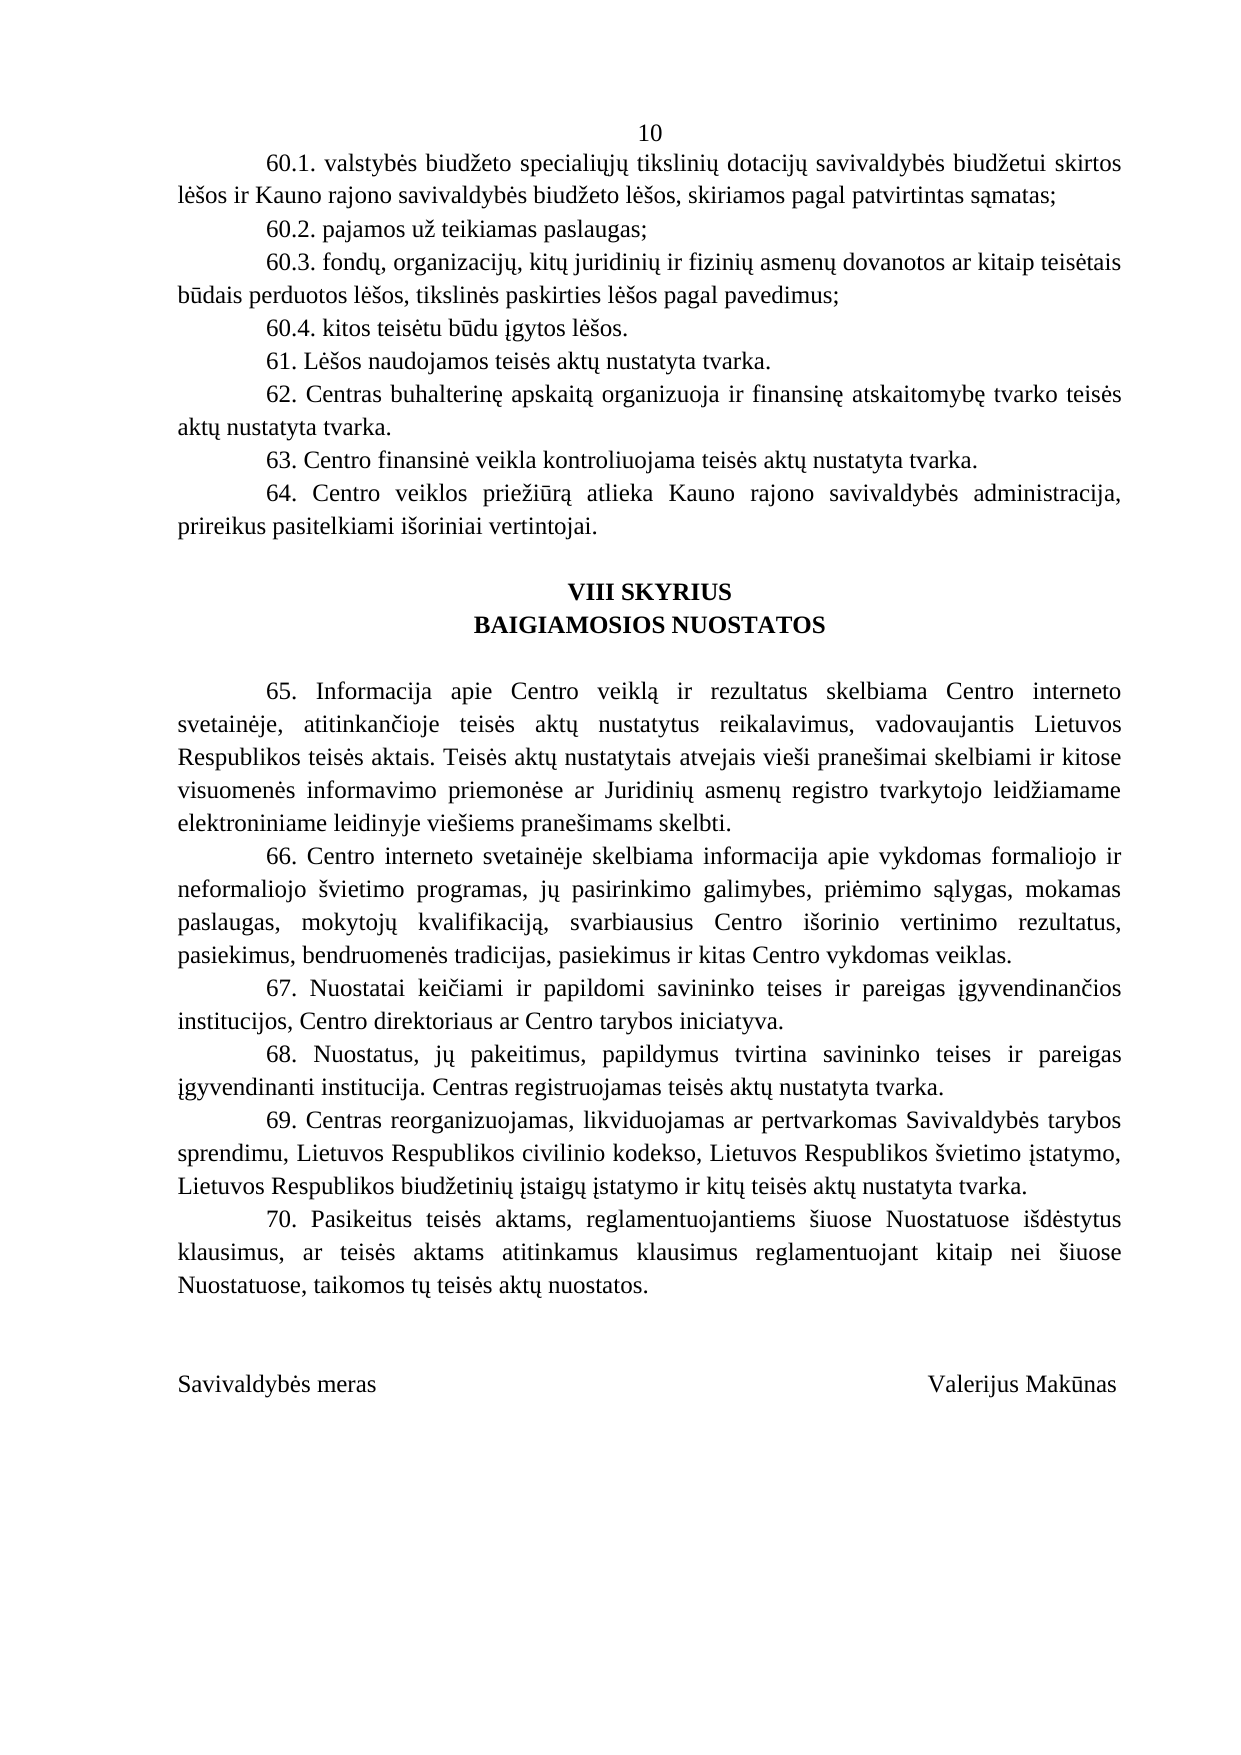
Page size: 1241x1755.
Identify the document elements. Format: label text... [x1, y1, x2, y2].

text 62. Centras buhalterinę apskaitą organizuoja ir finansinę atskaitomybę tvarko teisės aktų nustatyta tvarka. [177, 379, 1122, 441]
text 65. Informacija apie Centro veiklą ir rezultatus skelbiama Centro interneto svetainėje, atitinkančioje teisės aktų nustatytus reikalavimus, vadovaujantis Lietuvos Respublikos teisės aktais. Teisės aktų nustatytais atvejais vieši pranešimai skelbiami ir kitose visuomenės informavimo priemonėse ar Juridinių asmenų registro tvarkytojo leidžiamame elektroniniame leidinyje viešiems pranešimams skelbti. [177, 676, 1122, 837]
text 61. Lėšos naudojamos teisės aktų nustatyta tvarka. [177, 346, 1122, 374]
text 60.4. kitos teisėtu būdu įgytos lėšos. [177, 313, 1122, 341]
text 60.1. valstybės biudžeto specialiųjų tikslinių dotacijų savivaldybės biudžetui skirtos lėšos ir Kauno rajono savivaldybės biudžeto lėšos, skiriamos pagal patvirtintas sąmatas; [177, 148, 1122, 209]
text BAIGIAMOSIOS NUOSTATOS [177, 610, 1122, 639]
text 68. Nuostatus, jų pakeitimus, papildymus tvirtina savininko teises ir pareigas įgyvendinanti institucija. Centras registruojamas teisės aktų nustatyta tvarka. [177, 1039, 1122, 1101]
text 69. Centras reorganizuojamas, likviduojamas ar pertvarkomas Savivaldybės tarybos sprendimu, Lietuvos Respublikos civilinio kodekso, Lietuvos Respublikos švietimo įstatymo, Lietuvos Respublikos biudžetinių įstaigų įstatymo ir kitų teisės aktų nustatyta tvarka. [177, 1105, 1122, 1200]
text 60.2. pajamos už teikiamas paslaugas; [177, 214, 1122, 242]
text 67. Nuostatai keičiami ir papildomi savininko teises ir pareigas įgyvendinančios institucijos, Centro direktoriaus ar Centro tarybos iniciatyva. [177, 973, 1122, 1035]
text 63. Centro finansinė veikla kontroliuojama teisės aktų nustatyta tvarka. [177, 445, 1122, 473]
text 70. Pasikeitus teisės aktams, reglamentuojantiems šiuose Nuostatuose išdėstytus klausimus, ar teisės aktams atitinkamus klausimus reglamentuojant kitaip nei šiuose Nuostatuose, taikomos tų teisės aktų nuostatos. [177, 1204, 1122, 1299]
text 64. Centro veiklos priežiūrą atlieka Kauno rajono savivaldybės administracija, prireikus pasitelkiami išoriniai vertintojai. [177, 478, 1122, 539]
text 60.3. fondų, organizacijų, kitų juridinių ir fizinių asmenų dovanotos ar kitaip teisėtais būdais perduotos lėšos, tikslinės paskirties lėšos pagal pavedimus; [177, 247, 1122, 308]
text Savivaldybės meras Valerijus Makūnas [177, 1369, 1122, 1398]
text VIII SKYRIUS [177, 577, 1122, 606]
text 66. Centro interneto svetainėje skelbiama informacija apie vykdomas formaliojo ir neformaliojo švietimo programas, jų pasirinkimo galimybes, priėmimo sąlygas, mokamas paslaugas, mokytojų kvalifikaciją, svarbiausius Centro išorinio vertinimo rezultatus, pasiekimus, bendruomenės tradicijas, pasiekimus ir kitas Centro vykdomas veiklas. [177, 841, 1122, 969]
